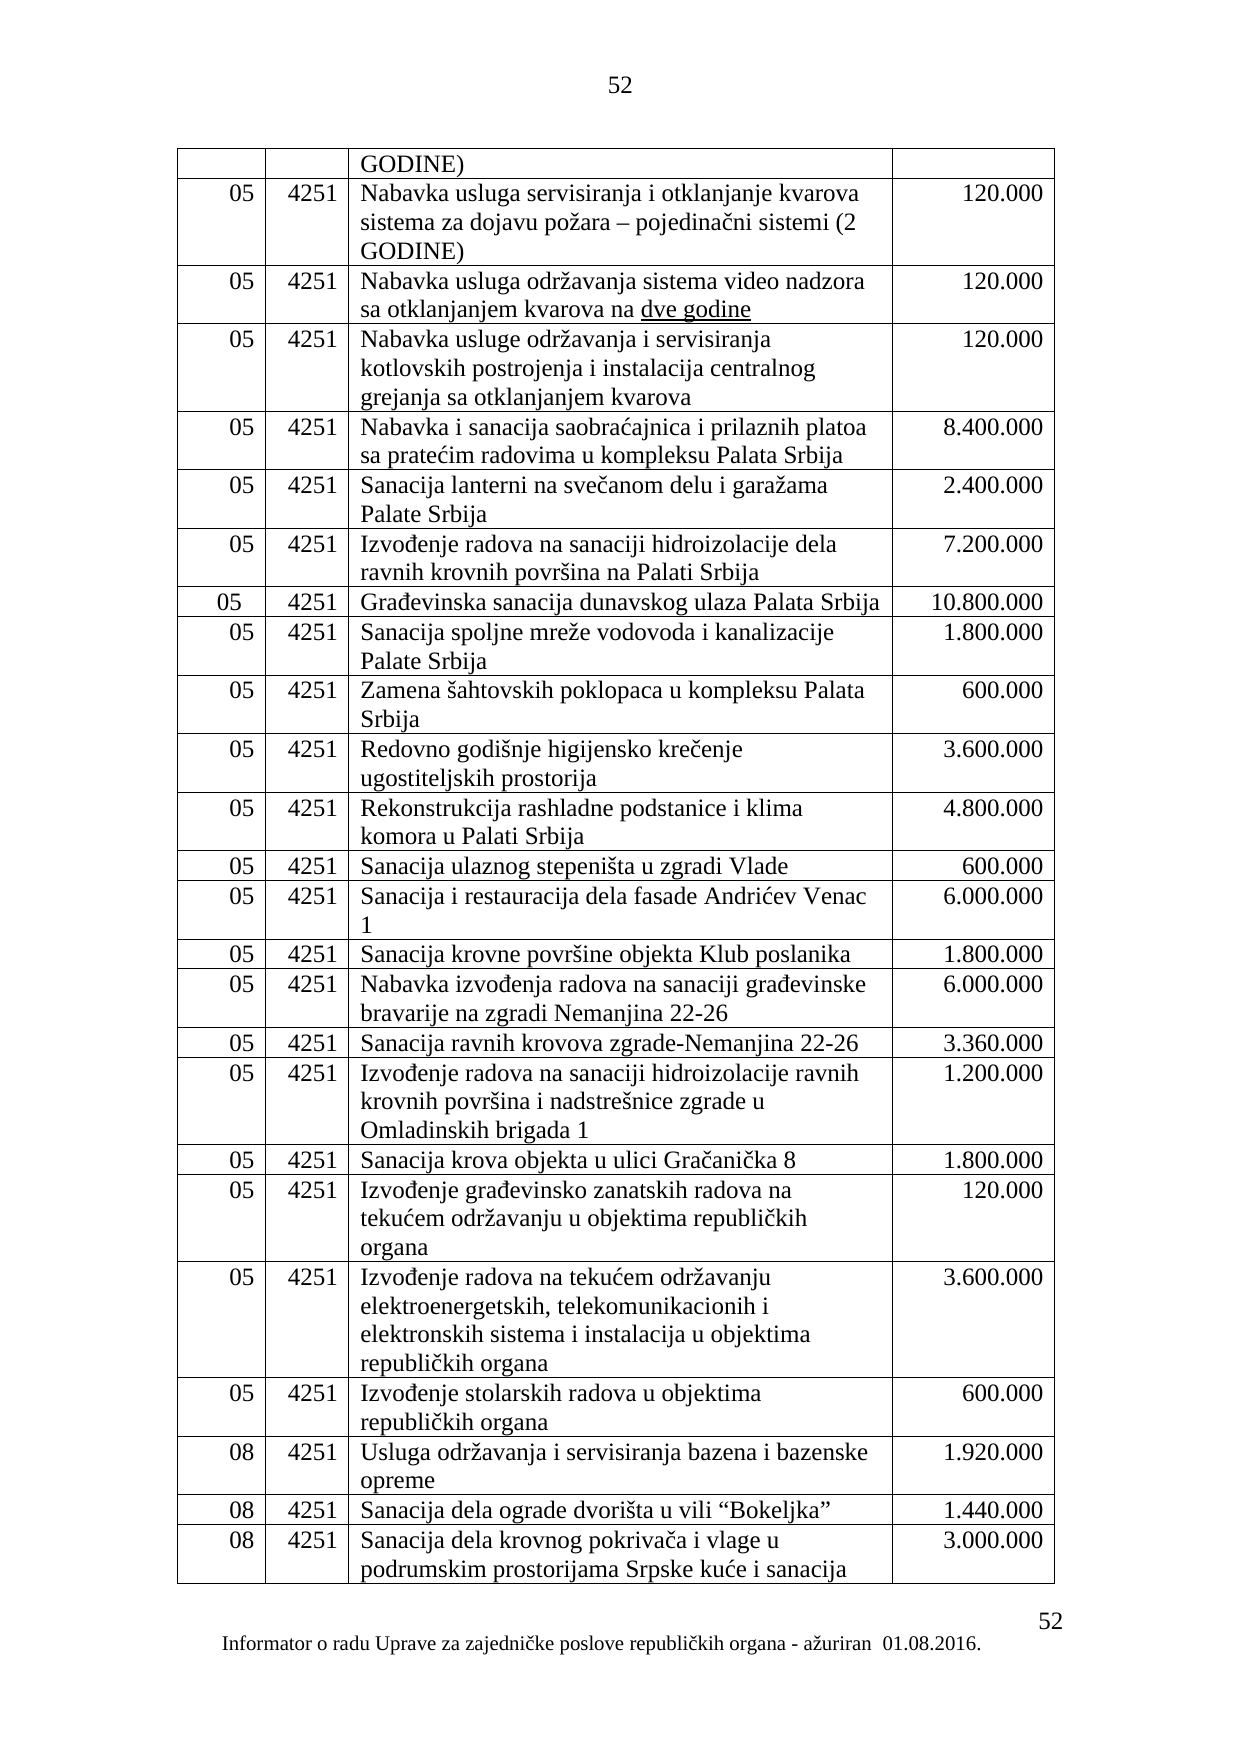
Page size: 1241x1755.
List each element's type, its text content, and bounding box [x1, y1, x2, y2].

table_cell 05 [178, 793, 265, 850]
table_cell 4251 [266, 1437, 348, 1494]
table_cell 120.000 [893, 324, 1054, 411]
table_cell Sanacija dela ograde dvorišta u vili “Bokelјka” [349, 1495, 892, 1524]
table_cell 05 [178, 587, 265, 616]
table_cell Sanacija ravnih krovova zgrade-Nemanjina 22-26 [349, 1028, 892, 1057]
table_cell 1.800.000 [893, 617, 1054, 674]
table_cell 4251 [266, 470, 348, 528]
table_cell 4251 [266, 1175, 348, 1261]
table_cell [893, 149, 1054, 177]
table_cell GODINE) [349, 149, 892, 177]
table_cell Redovno godišnje higijensko krečenje ugostitelјskih prostorija [349, 734, 892, 792]
table_cell 4251 [266, 1525, 348, 1582]
table_cell Nabavka i sanacija saobraćajnica i prilaznih platoa sa pratećim radovima u kompleksu Palata Srbija [349, 412, 892, 469]
table_cell 05 [178, 1028, 265, 1057]
table_cell 05 [178, 851, 265, 880]
table_cell 6.000.000 [893, 969, 1054, 1027]
table_cell 120.000 [893, 266, 1054, 323]
table_cell [178, 149, 265, 177]
table_cell 4251 [266, 940, 348, 968]
table_cell 05 [178, 1378, 265, 1436]
table_cell Sanacija krova objekta u ulici Gračanička 8 [349, 1145, 892, 1174]
table_cell Građevinska sanacija dunavskog ulaza Palata Srbija [349, 587, 892, 616]
table_cell 4251 [266, 529, 348, 586]
table_cell 05 [178, 676, 265, 733]
table_cell 4251 [266, 587, 348, 616]
table_cell Sanacija i restauracija dela fasade Andrićev Venac 1 [349, 881, 892, 938]
table_cell 3.600.000 [893, 1262, 1054, 1377]
table_cell 4.800.000 [893, 793, 1054, 850]
table_cell 4251 [266, 1145, 348, 1174]
table_cell 05 [178, 179, 265, 265]
table_cell 05 [178, 529, 265, 586]
table_cell 1.800.000 [893, 940, 1054, 968]
table_cell 2.400.000 [893, 470, 1054, 528]
table_cell [266, 149, 348, 177]
table_cell Sanacija ulaznog stepeništa u zgradi Vlade [349, 851, 892, 880]
table_cell 1.440.000 [893, 1495, 1054, 1524]
table_cell 4251 [266, 851, 348, 880]
table_cell 05 [178, 266, 265, 323]
table_cell 4251 [266, 1378, 348, 1436]
table_cell 05 [178, 1145, 265, 1174]
table_cell Nabavka usluge održavanja i servisiranja kotlovskih postrojenja i instalacija centralnog grejanja sa otklanjanjem kvarova [349, 324, 892, 411]
table_cell 600.000 [893, 676, 1054, 733]
table_cell 600.000 [893, 1378, 1054, 1436]
table_cell 08 [178, 1437, 265, 1494]
table_cell Sanacija krovne površine objekta Klub poslanika [349, 940, 892, 968]
table_cell 120.000 [893, 1175, 1054, 1261]
table_cell 4251 [266, 1495, 348, 1524]
table_cell Nabavka usluga održavanja sistema video nadzora sa otklanjanjem kvarova na dve godine [349, 266, 892, 323]
table_cell 3.600.000 [893, 734, 1054, 792]
table_cell 4251 [266, 1058, 348, 1144]
table_cell 08 [178, 1495, 265, 1524]
table_cell 4251 [266, 324, 348, 411]
table_cell Izvođenje stolarskih radova u objektima republičkih organa [349, 1378, 892, 1436]
table_cell Izvođenje radova na tekućem održavanju elektroenergetskih, telekomunikacionih i elektronskih sistema i instalacija u objektima republičkih organa [349, 1262, 892, 1377]
table_cell Sanacija dela krovnog pokrivača i vlage u podrumskim prostorijama Srpske kuće i sanacija [349, 1525, 892, 1582]
table_cell 600.000 [893, 851, 1054, 880]
table_cell Nabavka usluga servisiranja i otklanjanje kvarova sistema za dojavu požara – pojedinačni sistemi (2 GODINE) [349, 179, 892, 265]
table_cell Nabavka izvođenja radova na sanaciji građevinske bravarije na zgradi Nemanjina 22-26 [349, 969, 892, 1027]
table_cell 05 [178, 881, 265, 938]
table_cell 05 [178, 1058, 265, 1144]
table_cell 05 [178, 412, 265, 469]
table_cell 4251 [266, 266, 348, 323]
table_cell 1.200.000 [893, 1058, 1054, 1144]
table_cell Zamena šahtovskih poklopaca u kompleksu Palata Srbija [349, 676, 892, 733]
table_cell 3.360.000 [893, 1028, 1054, 1057]
table_cell 4251 [266, 881, 348, 938]
table_cell 4251 [266, 179, 348, 265]
table_cell 05 [178, 470, 265, 528]
table_cell 1.920.000 [893, 1437, 1054, 1494]
table_cell Rekonstrukcija rashladne podstanice i klima komora u Palati Srbija [349, 793, 892, 850]
table_cell 08 [178, 1525, 265, 1582]
table_cell 4251 [266, 617, 348, 674]
table_cell Izvođenje radova na sanaciji hidroizolacije dela ravnih krovnih površina na Palati Srbija [349, 529, 892, 586]
table_cell Usluga održavanja i servisiranja bazena i bazenske opreme [349, 1437, 892, 1494]
table_cell 05 [178, 940, 265, 968]
table_cell 05 [178, 324, 265, 411]
table_cell 1.800.000 [893, 1145, 1054, 1174]
table_cell 4251 [266, 412, 348, 469]
table_cell 120.000 [893, 179, 1054, 265]
table_cell 05 [178, 617, 265, 674]
table_cell 05 [178, 1175, 265, 1261]
table_cell 4251 [266, 969, 348, 1027]
table_cell 8.400.000 [893, 412, 1054, 469]
table_cell 3.000.000 [893, 1525, 1054, 1582]
table_cell 05 [178, 734, 265, 792]
table_cell 4251 [266, 1028, 348, 1057]
table_cell Sanacija spolјne mreže vodovoda i kanalizacije Palate Srbija [349, 617, 892, 674]
table_cell 05 [178, 969, 265, 1027]
table_cell Sanacija lanterni na svečanom delu i garažama Palate Srbija [349, 470, 892, 528]
table_cell 05 [178, 1262, 265, 1377]
table_cell Izvođenje radova na sanaciji hidroizolacije ravnih krovnih površina i nadstrešnice zgrade u Omladinskih brigada 1 [349, 1058, 892, 1144]
table_cell Izvođenje građevinsko zanatskih radova na tekućem održavanju u objektima republičkih organa [349, 1175, 892, 1261]
table_cell 10.800.000 [893, 587, 1054, 616]
table_cell 4251 [266, 734, 348, 792]
table_cell 6.000.000 [893, 881, 1054, 938]
table_cell 4251 [266, 676, 348, 733]
table_cell 4251 [266, 793, 348, 850]
table_cell 4251 [266, 1262, 348, 1377]
table_cell 7.200.000 [893, 529, 1054, 586]
